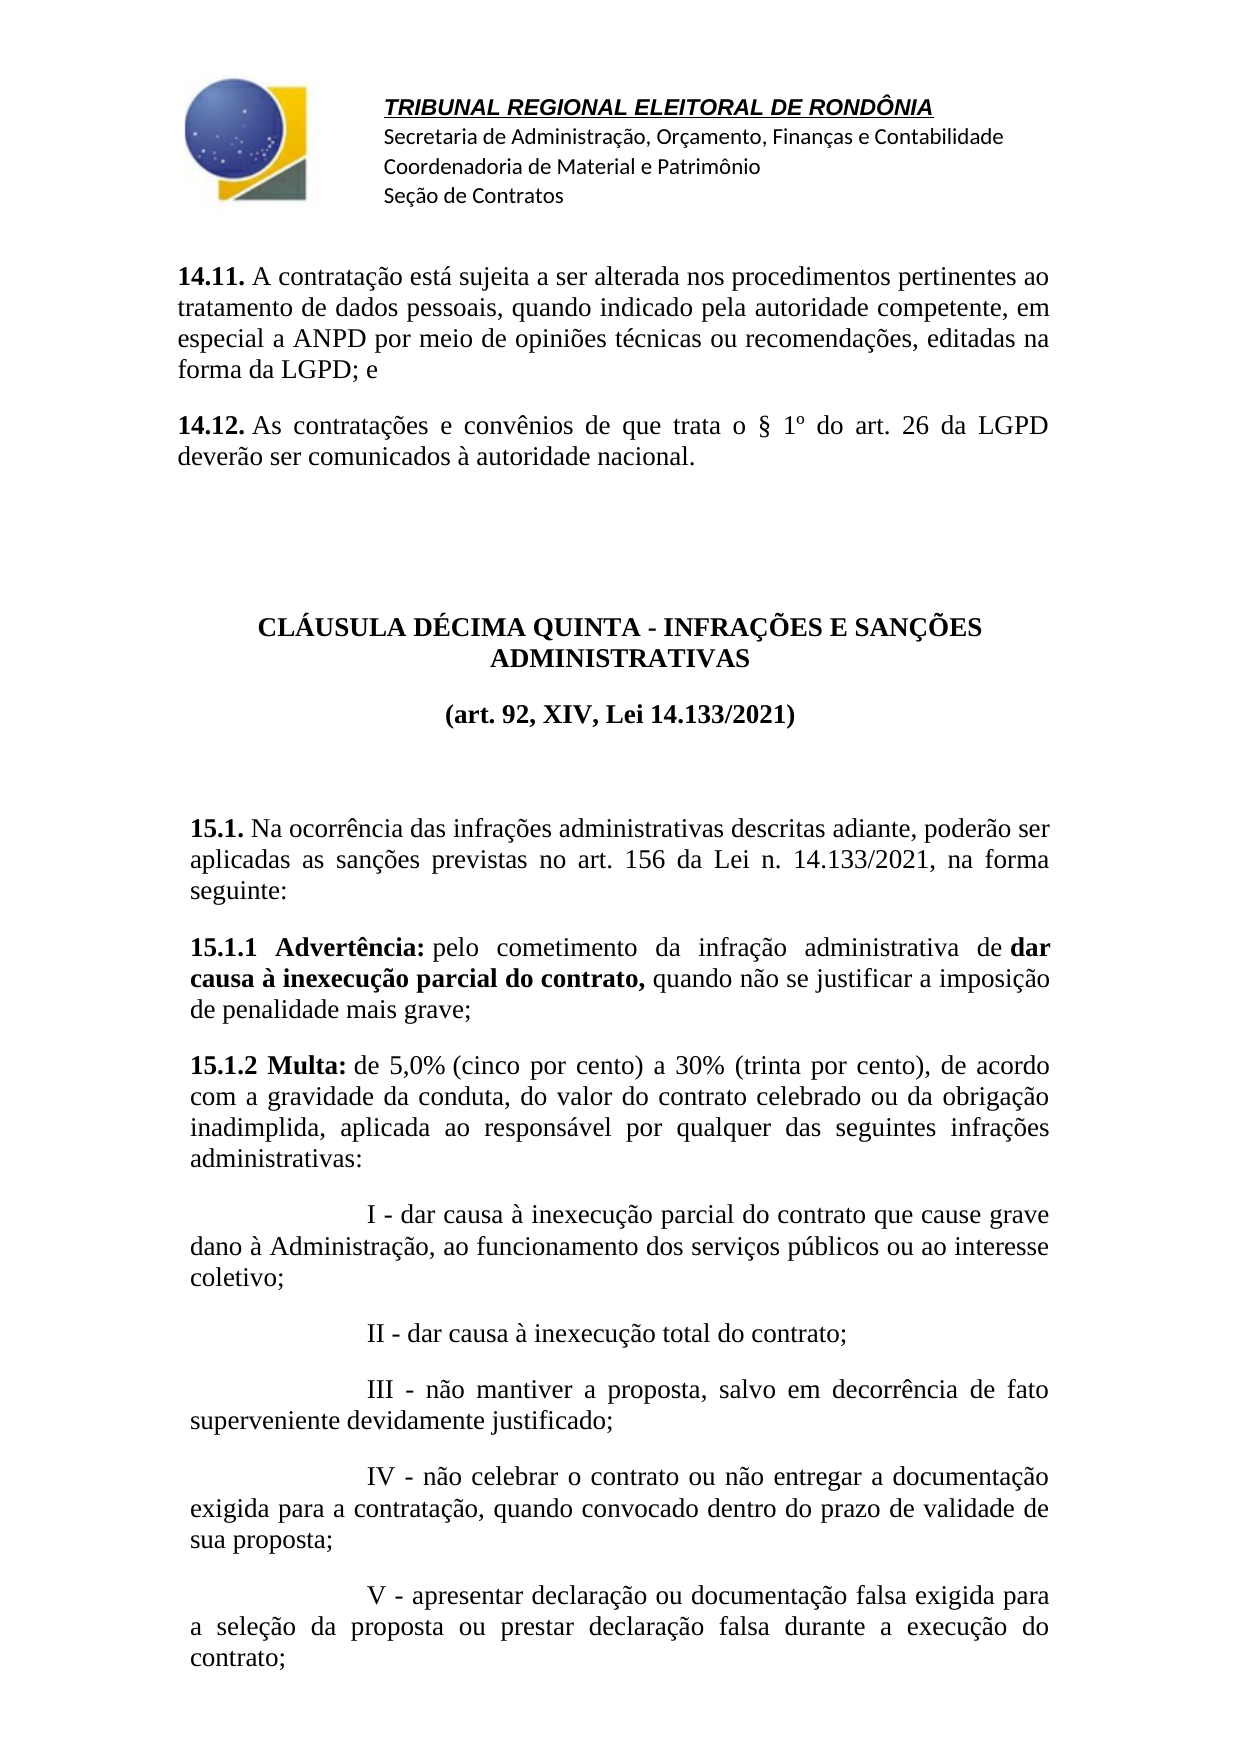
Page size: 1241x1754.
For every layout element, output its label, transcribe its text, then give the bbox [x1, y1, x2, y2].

text 15.1.2 Multa: de 5,0% (cinco por cento) a 30% (trinta por cento), de acordo com a gravidade da conduta, do valor do contrato celebrado ou da obrigação inadimplida, aplicada ao responsável por qualquer das seguintes infrações administrativas: [190, 1049, 1051, 1174]
text V - apresentar declaração ou documentação falsa exigida para a seleção da proposta ou prestar declaração falsa durante a execução do contrato; [190, 1579, 1051, 1672]
text I - dar causa à inexecução parcial do contrato que cause grave dano à Administração, ao funcionamento dos serviços públicos ou ao interesse coletivo; [190, 1199, 1051, 1292]
text 15.1.1 Advertência: pelo cometimento da infração administrativa de dar causa à inexecução parcial do contrato, quando não se justificar a imposição de penalidade mais grave; [190, 931, 1051, 1024]
text CLÁUSULA DÉCIMA QUINTA - INFRAÇÕES E SANÇÕES ADMINISTRATIVAS [190, 611, 1051, 674]
text 14.11. A contratação está sujeita a ser alterada nos procedimentos pertinentes ao tratamento de dados pessoais, quando indicado pela autoridade competente, em especial a ANPD por meio de opiniões técnicas ou recomendações, editadas na forma da LGPD; e [177, 260, 1051, 384]
text III - não mantiver a proposta, salvo em decorrência de fato superveniente devidamente justificado; [190, 1373, 1051, 1436]
text IV - não celebrar o contrato ou não entregar a documentação exigida para a contratação, quando convocado dentro do prazo de validade de sua proposta; [190, 1461, 1051, 1554]
text 14.12. As contratações e convênios de que trata o § 1º do art. 26 da LGPD deverão ser comunicados à autoridade nacional. [177, 409, 1051, 472]
text 15.1. Na ocorrência das infrações administrativas descritas adiante, poderão ser aplicadas as sanções previstas no art. 156 da Lei n. 14.133/2021, na forma seguinte: [190, 812, 1051, 906]
text (art. 92, XIV, Lei 14.133/2021) [190, 699, 1051, 730]
text II - dar causa à inexecução total do contrato; [190, 1317, 1051, 1348]
